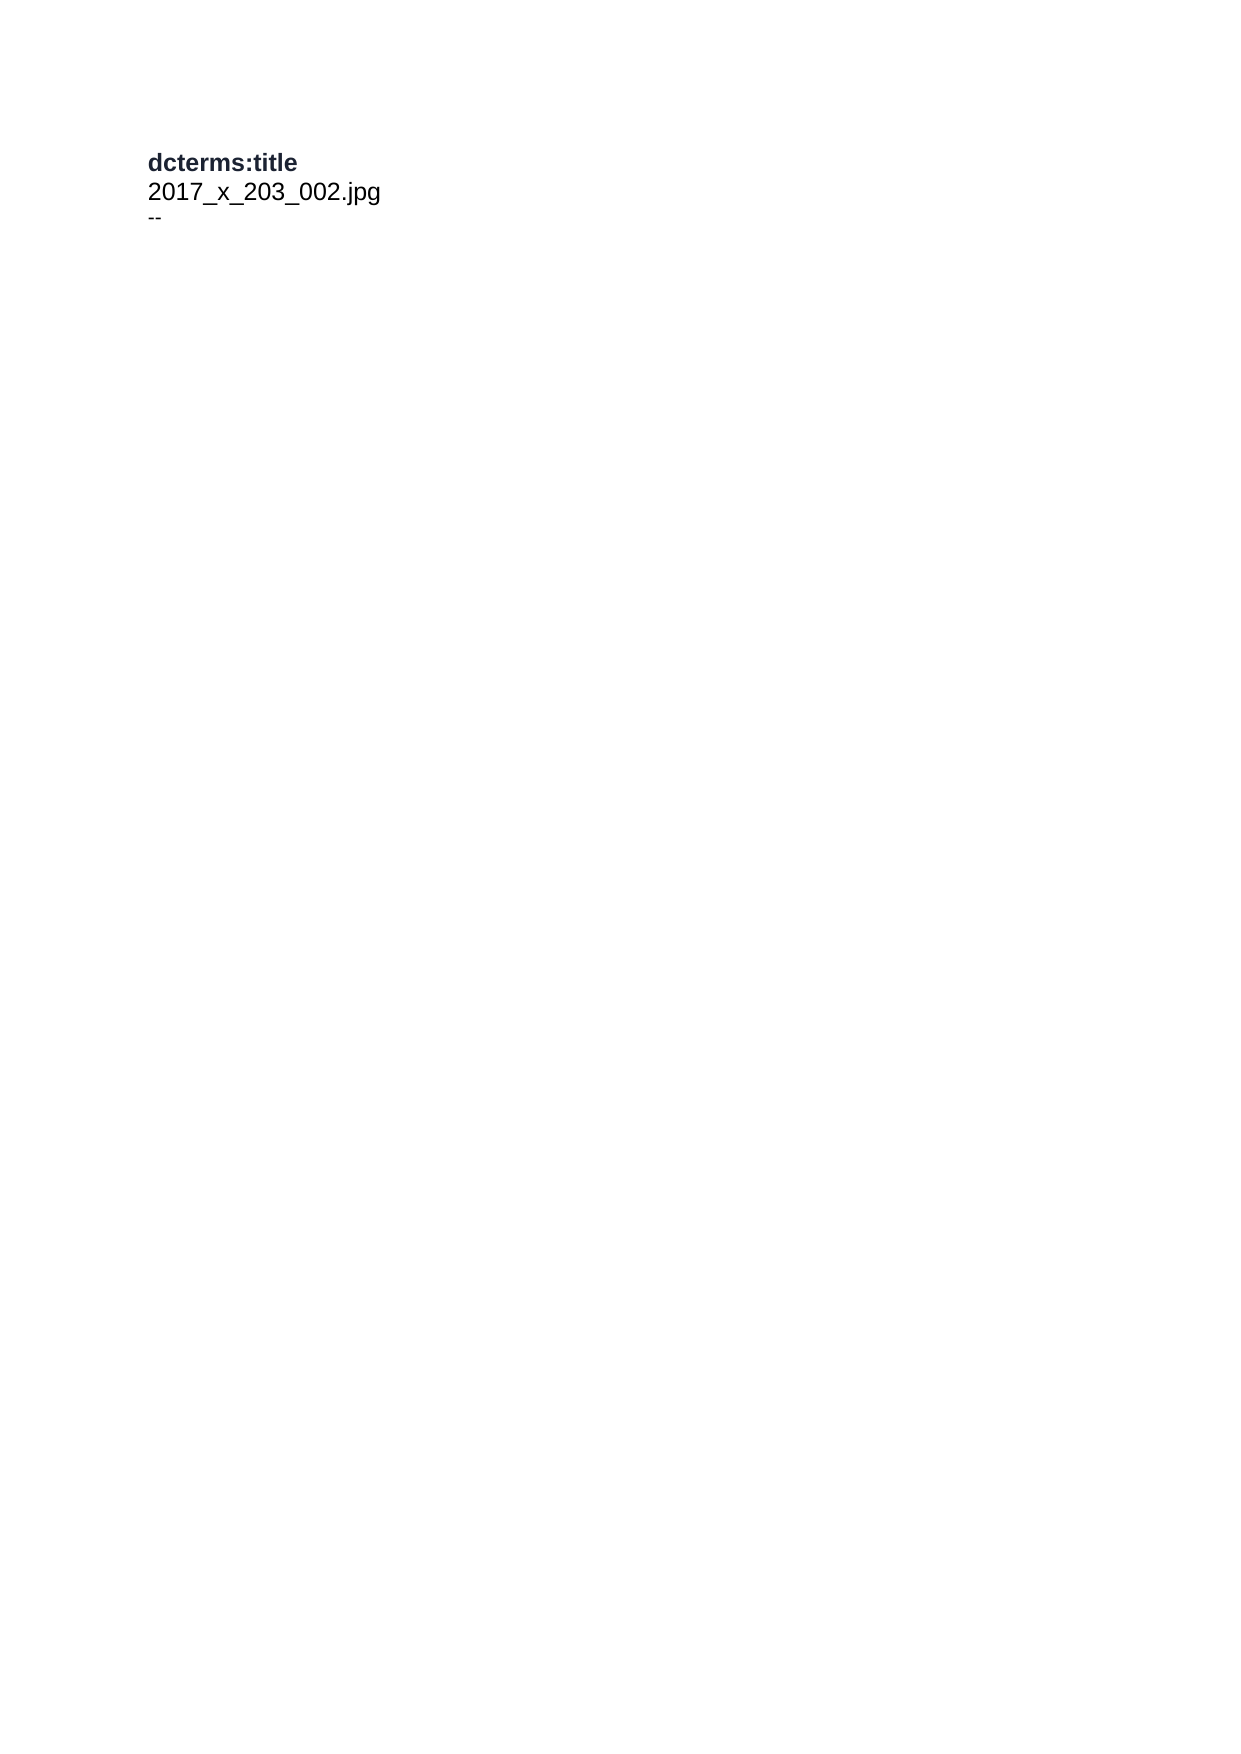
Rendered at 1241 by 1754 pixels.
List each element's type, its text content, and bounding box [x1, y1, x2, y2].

text 2017_x_203_002.jpg [148, 176, 1092, 205]
text -- [148, 205, 1092, 229]
text dcterms:title [148, 148, 1092, 176]
